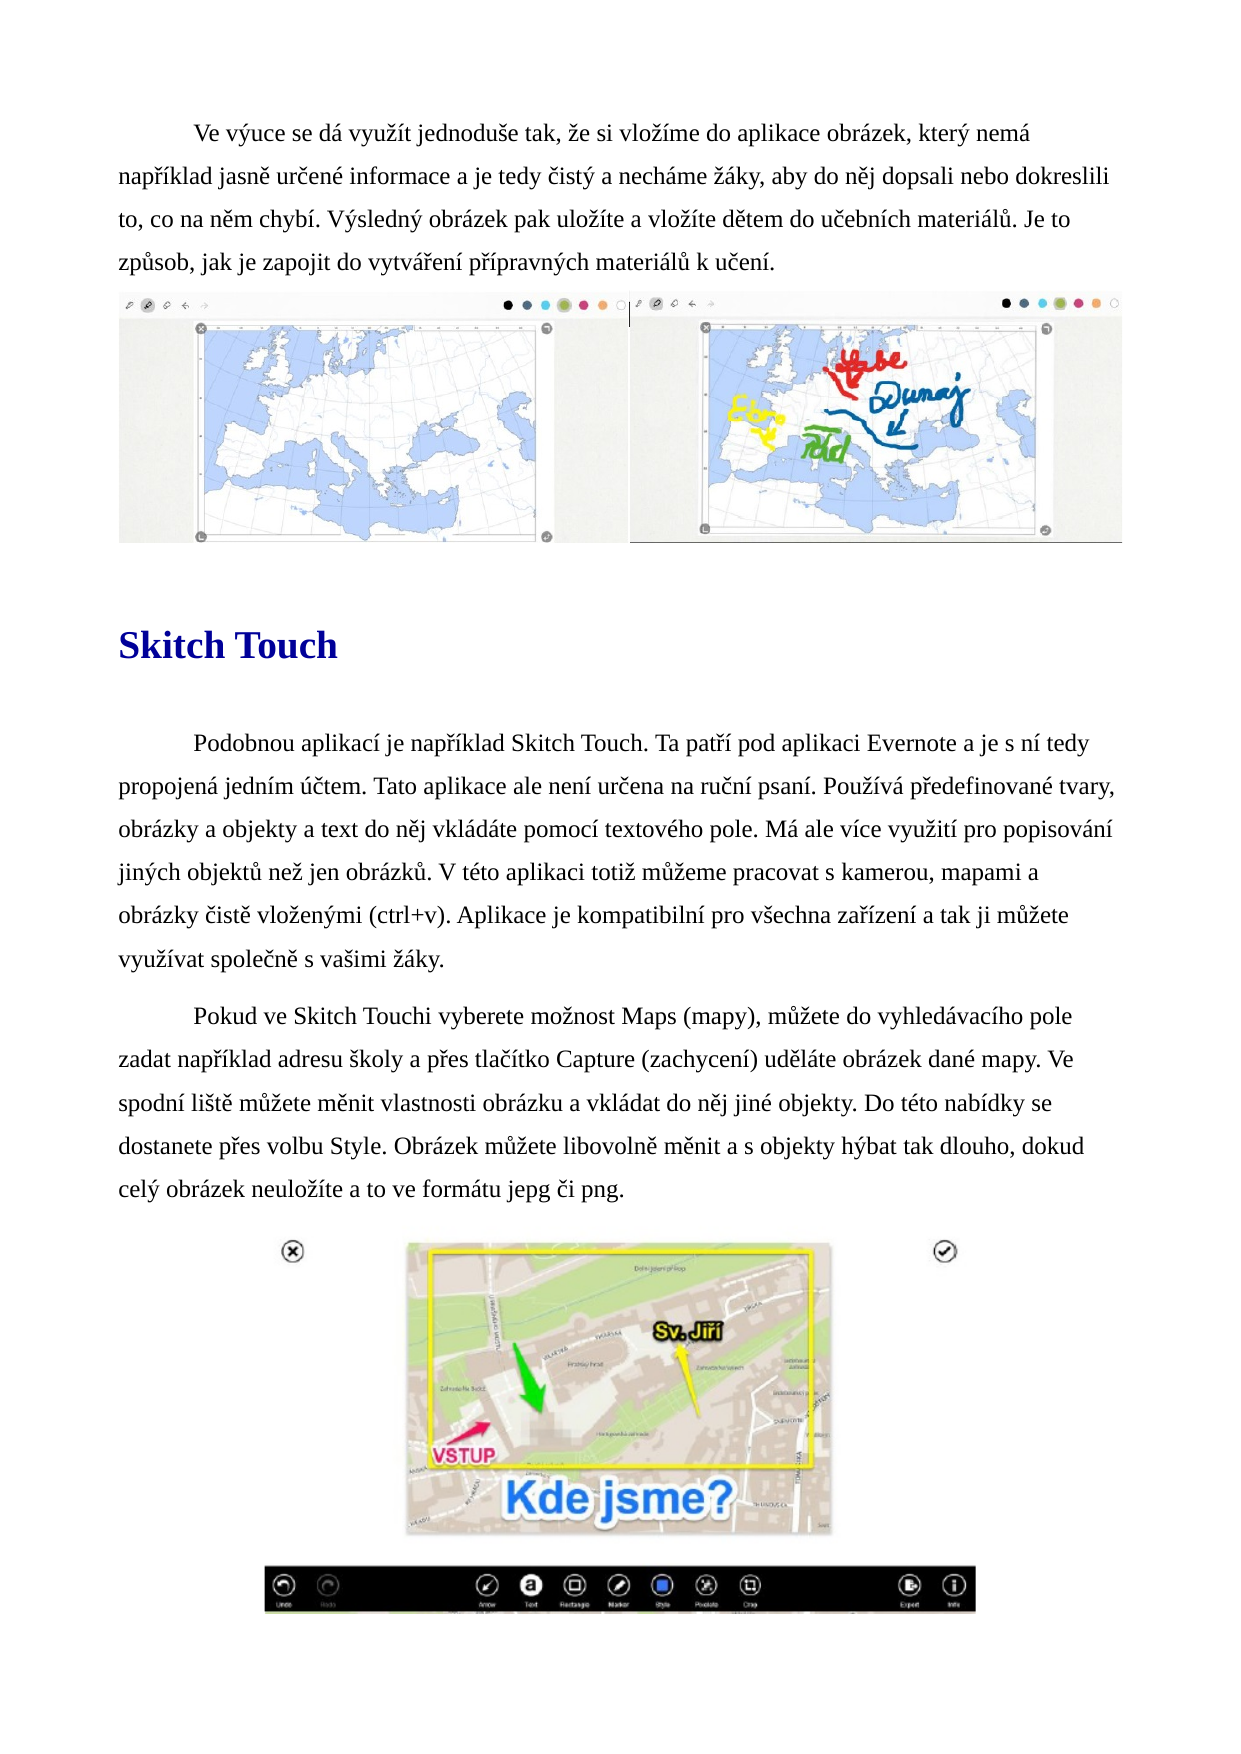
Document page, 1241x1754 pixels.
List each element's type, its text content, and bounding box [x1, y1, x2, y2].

subtitle Skitch Touch [118, 621, 1122, 667]
text Podobnou aplikací je například Skitch Touch. Ta patří pod aplikaci Evernote a je s ní tedy propojená jedním účtem. Tato aplikace ale není určena na ruční psaní. Používá předefinované tvary, obrázky a objekty a text do něj vkládáte pomocí textového pole. Má ale více využití pro popisování jiných objektů než jen obrázků. V této aplikaci totiž můžeme pracovat s kamerou, mapami a obrázky čistě vloženými (ctrl+v). Aplikace je kompatibilní pro všechna zařízení a tak ji můžete využívat společně s vašimi žáky. [118, 728, 1122, 972]
picture [264, 1207, 976, 1614]
picture [118, 290, 1123, 543]
text Pokud ve Skitch Touchi vyberete možnost Maps (mapy), můžete do vyhledávacího pole zadat například adresu školy a přes tlačítko Capture (zachycení) uděláte obrázek dané mapy. Ve spodní liště můžete měnit vlastnosti obrázku a vkládat do něj jiné objekty. Do této nabídky se dostanete přes volbu Style. Obrázek můžete libovolně měnit a s objekty hýbat tak dlouho, dokud celý obrázek neuložíte a to ve formátu jepg či png. [118, 1001, 1122, 1203]
text Ve výuce se dá využít jednoduše tak, že si vložíme do aplikace obrázek, který nemá například jasně určené informace a je tedy čistý a necháme žáky, aby do něj dopsali nebo dokreslili to, co na něm chybí. Výsledný obrázek pak uložíte a vložíte dětem do učebních materiálů. Je to způsob, jak je zapojit do vytváření přípravných materiálů k učení. [118, 118, 1122, 276]
